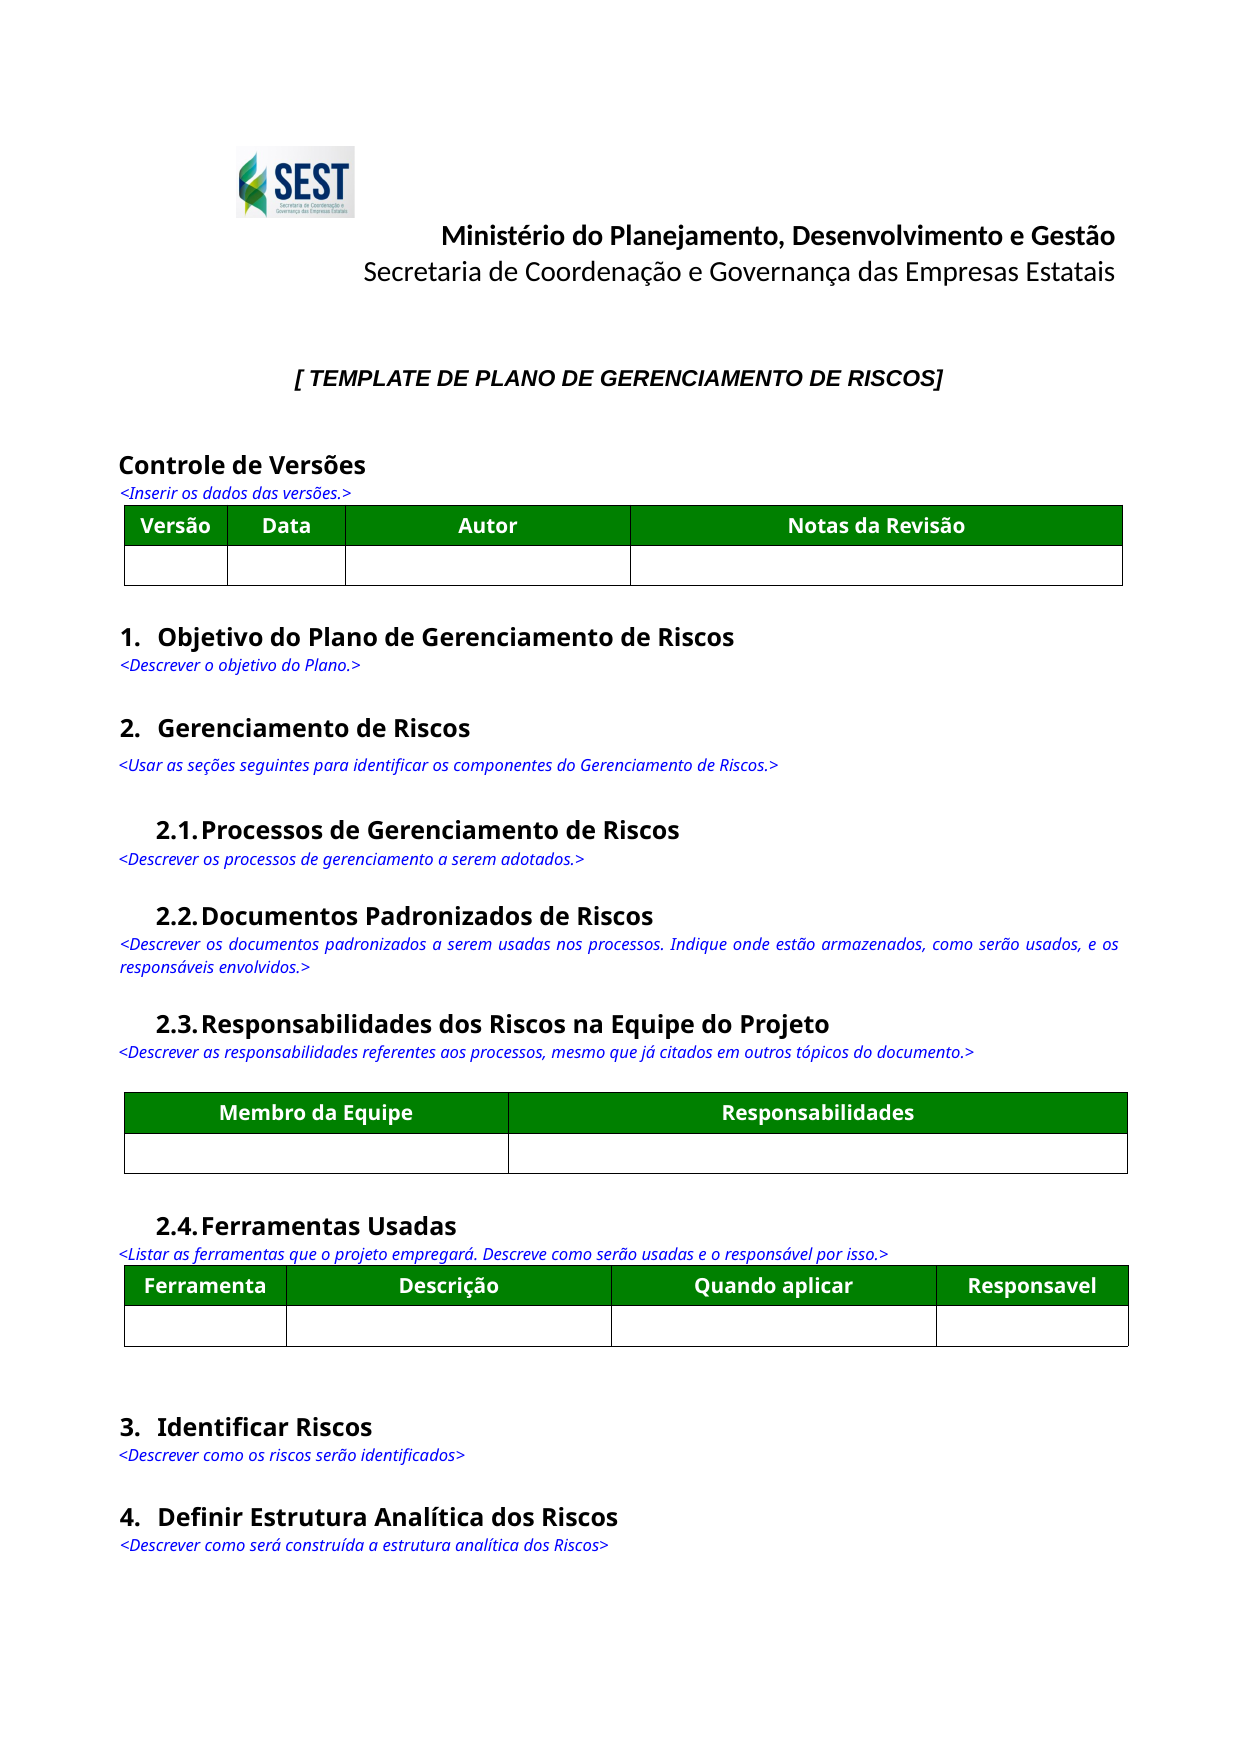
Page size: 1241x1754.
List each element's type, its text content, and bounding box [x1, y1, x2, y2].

table_cell [937, 1306, 1128, 1346]
text <Descrever como será construída a estrutura analítica dos Riscos> [119, 1534, 1122, 1557]
table_header Membro da Equipe [125, 1093, 508, 1133]
table_cell [631, 546, 1122, 585]
table_cell [287, 1306, 611, 1346]
list Gerenciamento de Riscos [119, 711, 1122, 745]
list Objetivo do Plano de Gerenciamento de Riscos [119, 620, 1122, 654]
text <Descrever os processos de gerenciamento a serem adotados.> [118, 847, 1122, 870]
text <Usar as seções seguintes para identificar os componentes do Gerenciamento de Riscos.> [118, 745, 1122, 779]
table_header Responsavel [937, 1266, 1128, 1305]
table_header Ferramenta [125, 1266, 286, 1305]
list Identificar Riscos [119, 1409, 1122, 1443]
table_header Descrição [287, 1266, 611, 1305]
text <Descrever as responsabilidades referentes aos processos, mesmo que já citados em outros tópicos do documento.> [118, 1041, 1122, 1063]
table_header Autor [346, 506, 630, 545]
text <Descrever o objetivo do Plano.> [119, 654, 1122, 677]
table_header Quando aplicar [612, 1266, 936, 1305]
table_cell [346, 546, 630, 585]
table_cell [125, 1306, 286, 1346]
table_cell [125, 546, 227, 585]
list Responsabilidades dos Riscos na Equipe do Projeto [156, 1007, 1122, 1041]
list Definir Estrutura Analítica dos Riscos [119, 1500, 1122, 1534]
text Controle de Versões [118, 448, 1122, 482]
text <Descrever como os riscos serão identificados> [118, 1443, 1122, 1466]
table_header Notas da Revisão [631, 506, 1122, 545]
text <Listar as ferramentas que o projeto empregará. Descreve como serão usadas e o responsável por isso.> [118, 1242, 1122, 1265]
list Ferramentas Usadas [156, 1208, 1122, 1242]
table_cell [612, 1306, 936, 1346]
table_header Responsabilidades [509, 1093, 1127, 1133]
table_header Versão [125, 506, 227, 545]
list Documentos Padronizados de Riscos [156, 898, 1122, 933]
table_cell [228, 546, 345, 585]
text <Inserir os dados das versões.> [119, 482, 1122, 504]
table_header Data [228, 506, 345, 545]
text <Descrever os documentos padronizados a serem usadas nos processos. Indique onde estão armazenados, como serão usados, e os responsáveis envolvidos.> [119, 933, 1122, 978]
table_cell [509, 1134, 1127, 1173]
list Processos de Gerenciamento de Riscos [156, 813, 1122, 847]
table_cell [125, 1134, 508, 1173]
